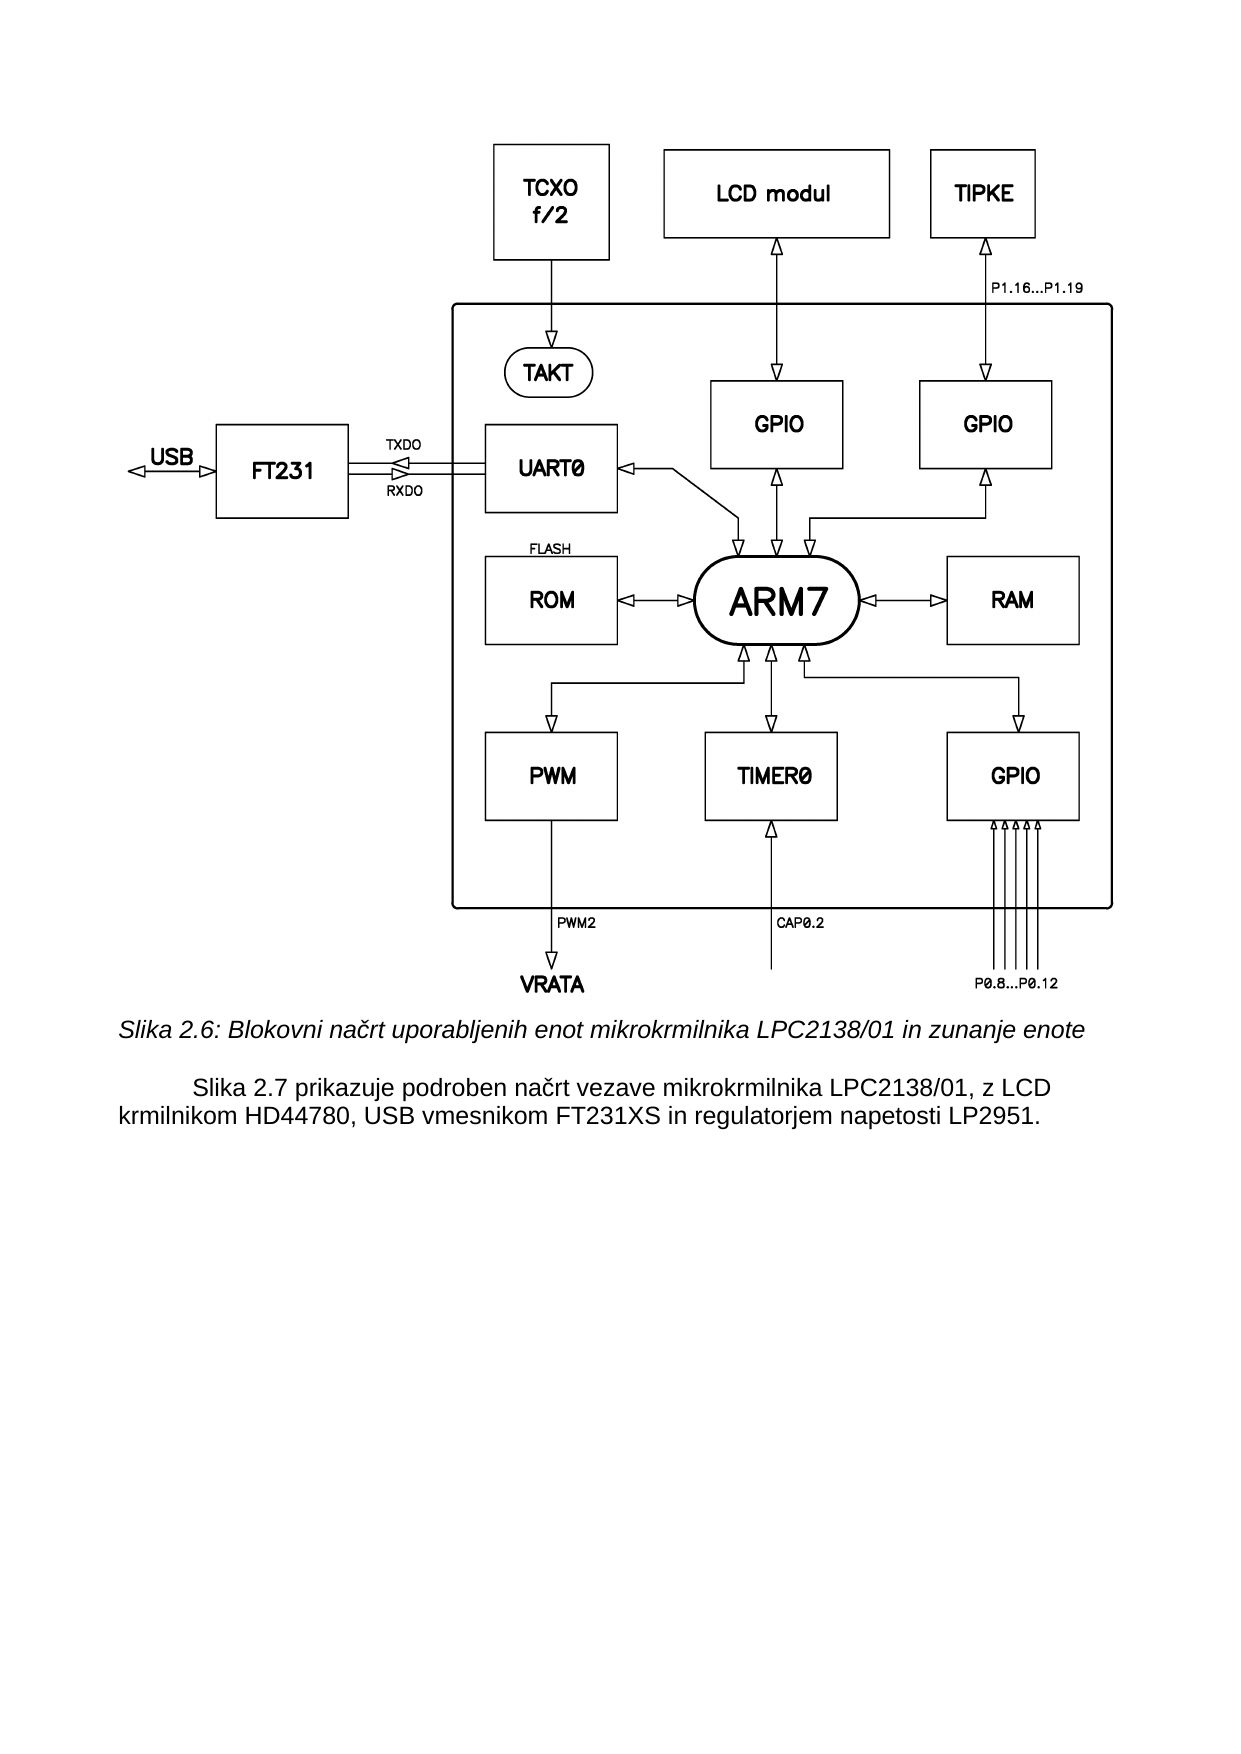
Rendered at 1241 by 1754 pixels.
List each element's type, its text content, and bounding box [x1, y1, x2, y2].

text Slika 2.6: Blokovni načrt uporabljenih enot mikrokrmilnika LPC2138/01 in zunanje enote [118, 1016, 1122, 1044]
picture [118, 118, 1123, 1016]
text Slika 2.7 prikazuje podroben načrt vezave mikrokrmilnika LPC2138/01, z LCD krmilnikom HD44780, USB vmesnikom FT231XS in regulatorjem napetosti LP2951. [118, 1073, 1122, 1130]
